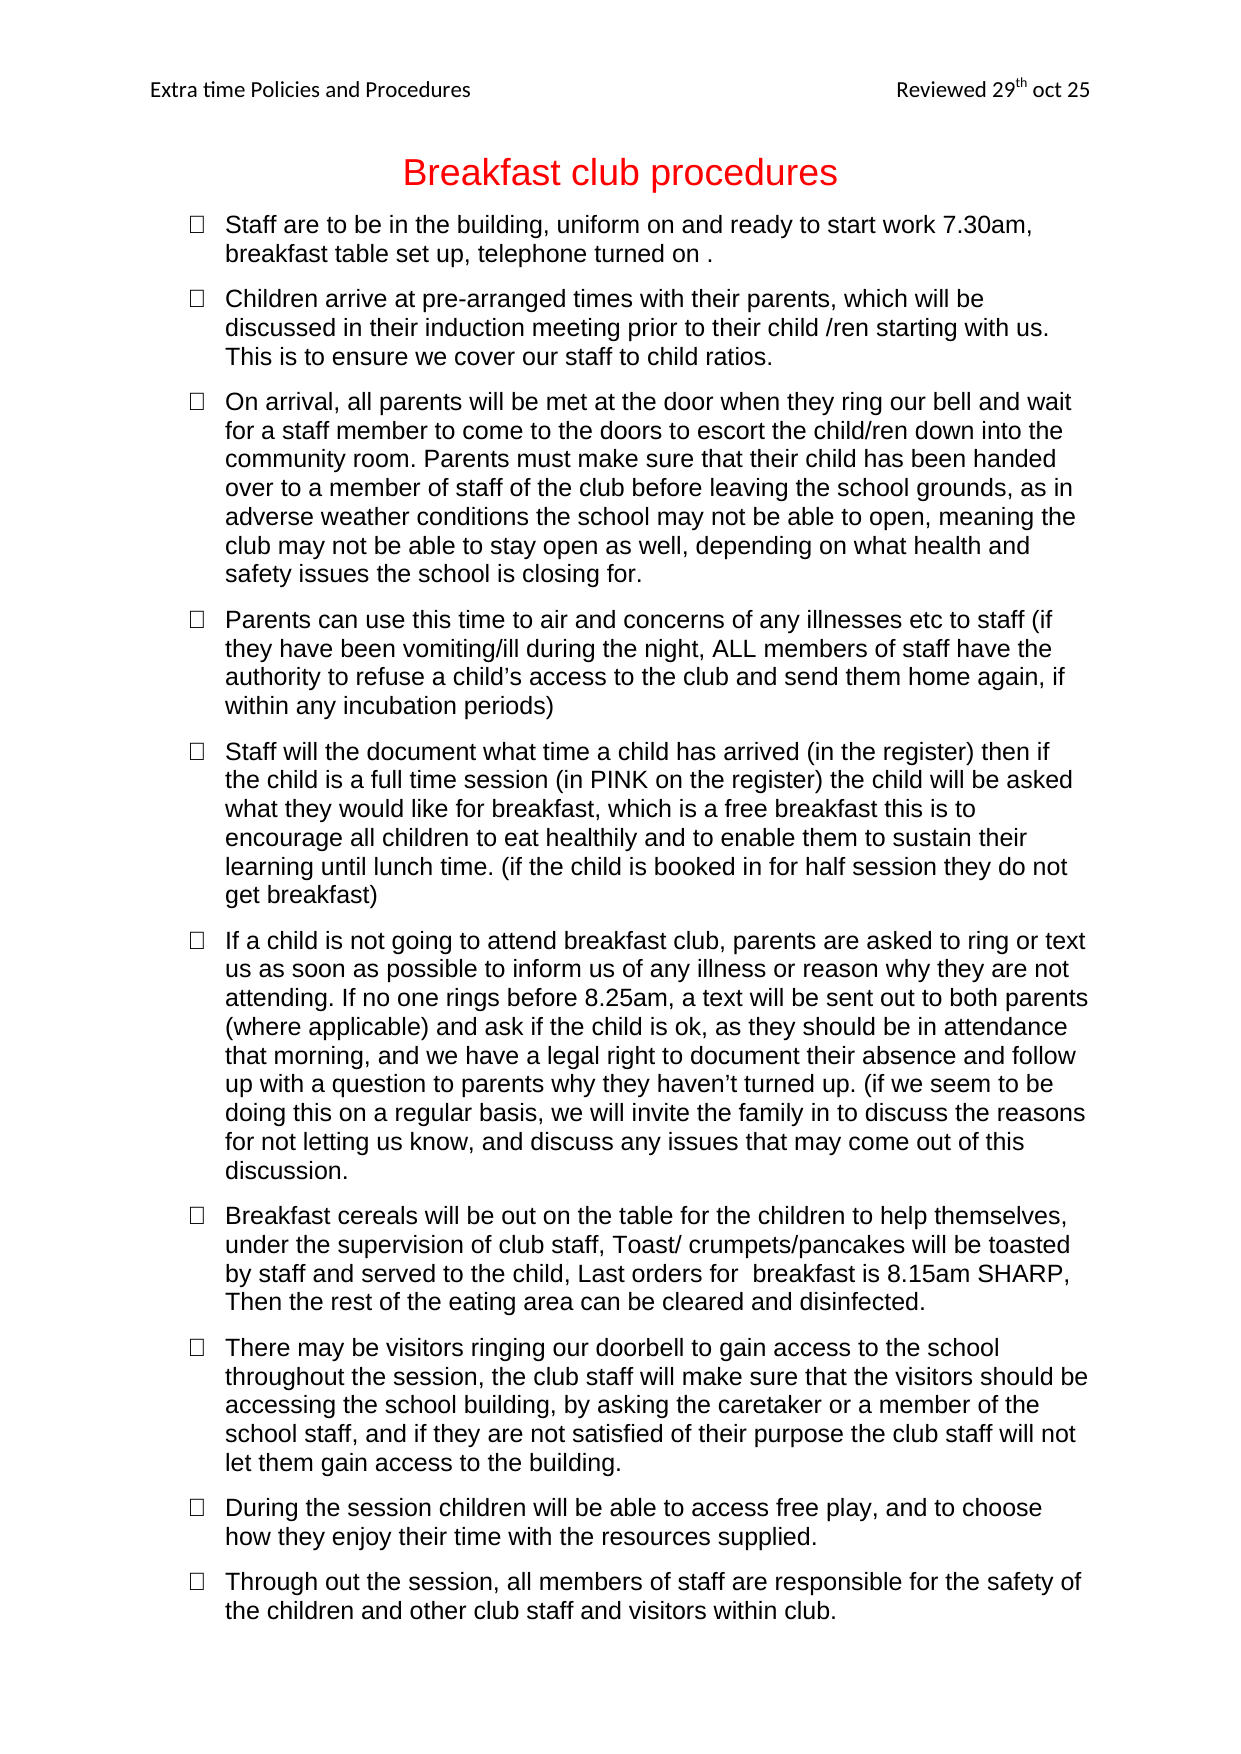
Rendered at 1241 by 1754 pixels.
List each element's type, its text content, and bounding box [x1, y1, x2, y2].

list If a child is not going to attend breakfast club, parents are asked to ring or text us as soon as possible to inform us of any illness or reason why they are not attending. If no one rings before 8.25am, a text will be sent out to both parents (where applicable) and ask if the child is ok, as they should be in attendance that morning, and we have a legal right to document their absence and follow up with a question to parents why they haven’t turned up. (if we seem to be doing this on a regular basis, we will invite the family in to discuss the reasons for not letting us know, and discuss any issues that may come out of this discussion. [187, 926, 1090, 1184]
list Staff will the document what time a child has arrived (in the register) then if the child is a full time session (in PINK on the register) the child will be asked what they would like for breakfast, which is a free breakfast this is to encourage all children to eat healthily and to enable them to sustain their learning until lunch time. (if the child is booked in for half session they do not get breakfast) [187, 736, 1090, 909]
list Children arrive at pre-arranged times with their parents, which will be discussed in their induction meeting prior to their child /ren starting with us. This is to ensure we cover our staff to child ratios. [187, 284, 1090, 370]
list There may be visitors ringing our doorbell to gain access to the school throughout the session, the club staff will make sure that the visitors should be accessing the school building, by asking the caretaker or a member of the school staff, and if they are not satisfied of their purpose the club staff will not let them gain access to the building. [187, 1333, 1090, 1476]
list On arrival, all parents will be met at the door when they ring our bell and wait for a staff member to come to the doors to escort the child/ren down into the community room. Parents must make sure that their child has been handed over to a member of staff of the club before leaving the school grounds, as in adverse weather conditions the school may not be able to open, meaning the club may not be able to stay open as well, depending on what health and safety issues the school is closing for. [187, 387, 1090, 588]
list Staff are to be in the building, uniform on and ready to start work 7.30am, breakfast table set up, telephone turned on . [187, 210, 1090, 267]
list Parents can use this time to air and concerns of any illnesses etc to staff (if they have been vomiting/ill during the night, ALL members of staff have the authority to refuse a child’s access to the club and send them home again, if within any incubation periods) [187, 605, 1090, 720]
list Breakfast cereals will be out on the table for the children to help themselves, under the supervision of club staff, Toast/ crumpets/pancakes will be toasted by staff and served to the child, Last orders for breakfast is 8.15am SHARP, Then the rest of the eating area can be cleared and disinfected. [187, 1201, 1090, 1316]
text Breakfast club procedures [150, 150, 1090, 193]
list During the session children will be able to access free play, and to choose how they enjoy their time with the resources supplied. [187, 1493, 1090, 1551]
list Through out the session, all members of staff are responsible for the safety of the children and other club staff and visitors within club. [187, 1567, 1090, 1625]
